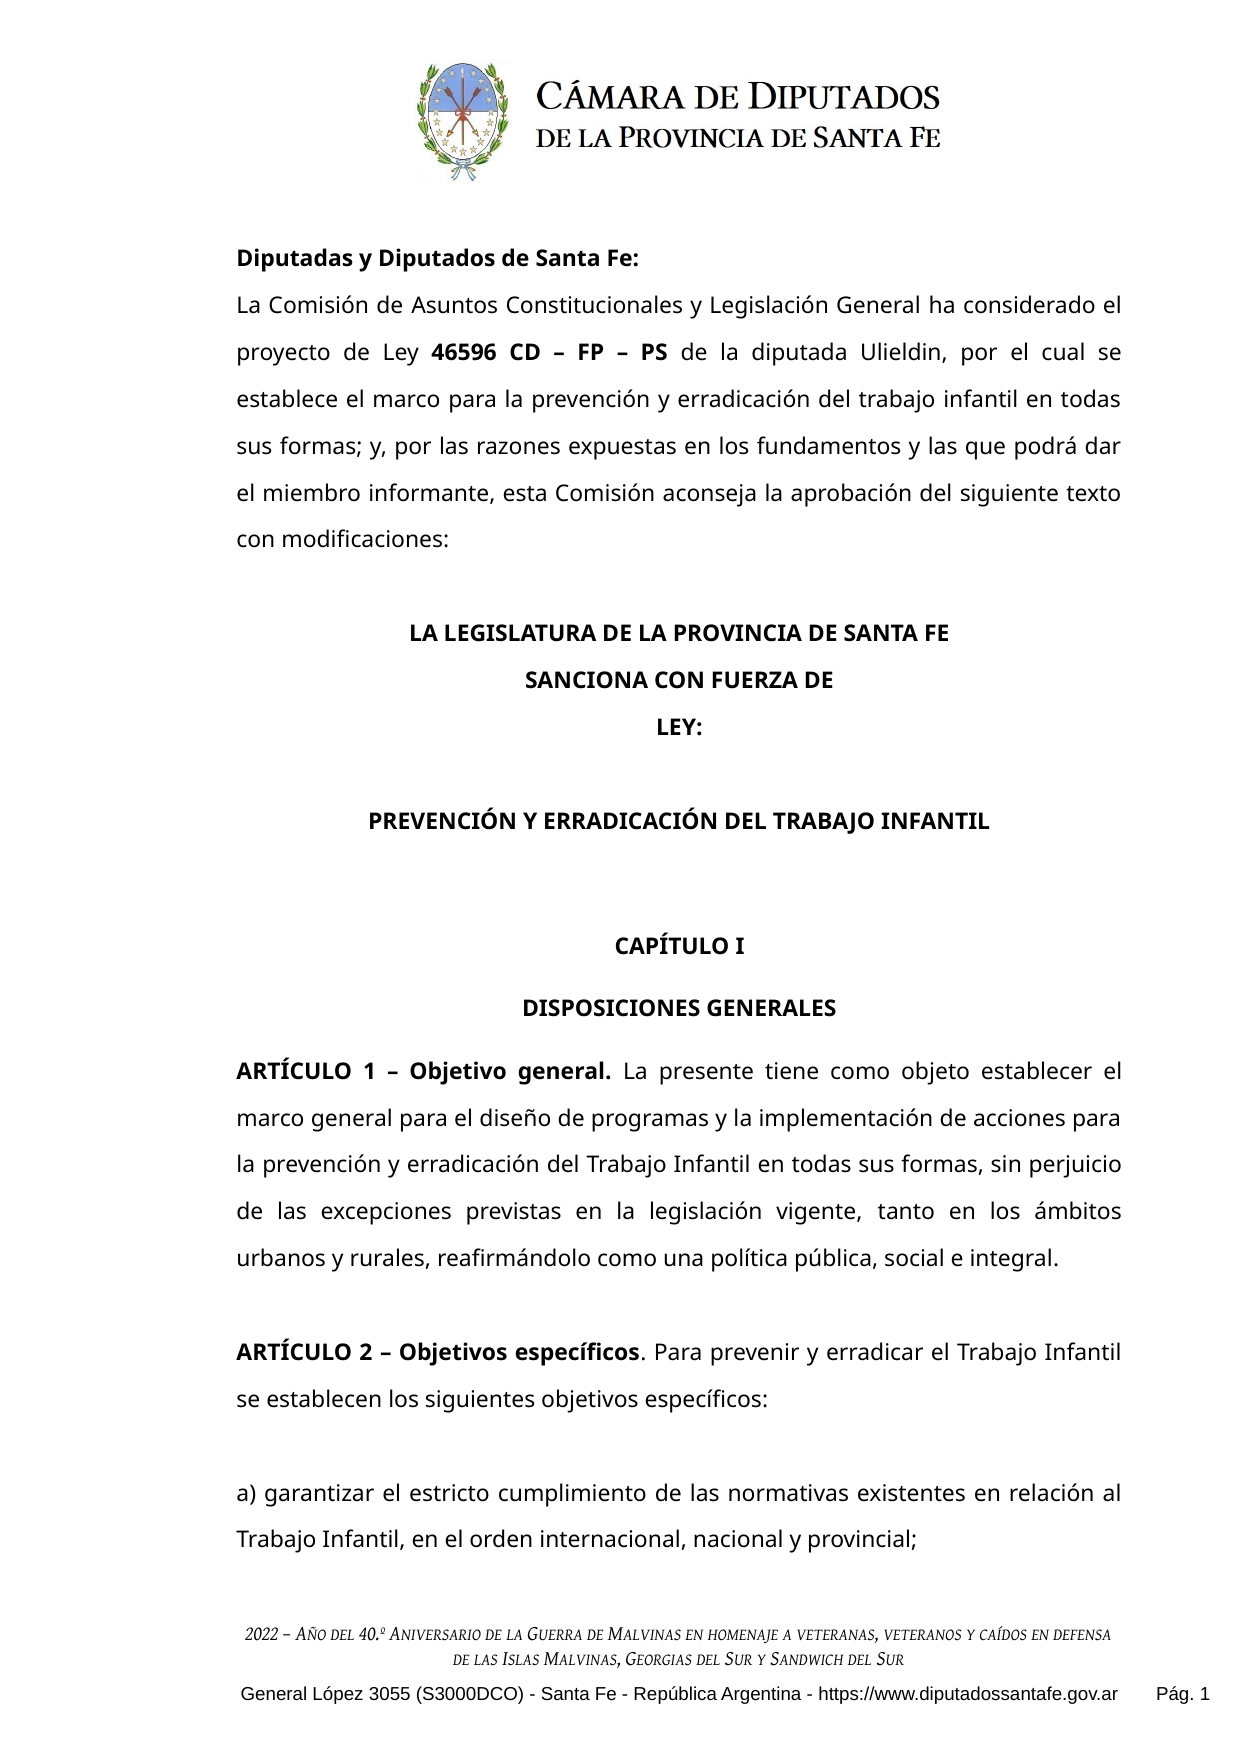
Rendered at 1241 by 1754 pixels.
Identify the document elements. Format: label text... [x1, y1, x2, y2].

text ARTÍCULO 1 – Objetivo general. La presente tiene como objeto establecer el marco general para el diseño de programas y la implementación de acciones para la prevención y erradicación del Trabajo Infantil en todas sus formas, sin perjuicio de las excepciones previstas en la legislación vigente, tanto en los ámbitos urbanos y rurales, reafirmándolo como una política pública, social e integral. [236, 1055, 1122, 1273]
picture [413, 59, 945, 183]
text Diputadas y Diputados de Santa Fe: [236, 242, 1122, 273]
text CAPÍTULO I [236, 930, 1122, 961]
text LEY: [236, 711, 1122, 742]
text a) garantizar el estricto cumplimiento de las normativas existentes en relación al Trabajo Infantil, en el orden internacional, nacional y provincial; [236, 1477, 1122, 1555]
text SANCIONA CON FUERZA DE [236, 664, 1122, 695]
text PREVENCIÓN Y ERRADICACIÓN DEL TRABAJO INFANTIL [236, 805, 1122, 836]
text La Comisión de Asuntos Constitucionales y Legislación General ha considerado el proyecto de Ley 46596 CD – FP – PS de la diputada Ulieldin, por el cual se establece el marco para la prevención y erradicación del trabajo infantil en todas sus formas; y, por las razones expuestas en los fundamentos y las que podrá dar el miembro informante, esta Comisión aconseja la aprobación del siguiente texto con modificaciones: [236, 289, 1122, 555]
text LA LEGISLATURA DE LA PROVINCIA DE SANTA FE [236, 617, 1122, 648]
text DISPOSICIONES GENERALES [236, 992, 1122, 1023]
text ARTÍCULO 2 – Objetivos específicos. Para prevenir y erradicar el Trabajo Infantil se establecen los siguientes objetivos específicos: [236, 1336, 1122, 1414]
